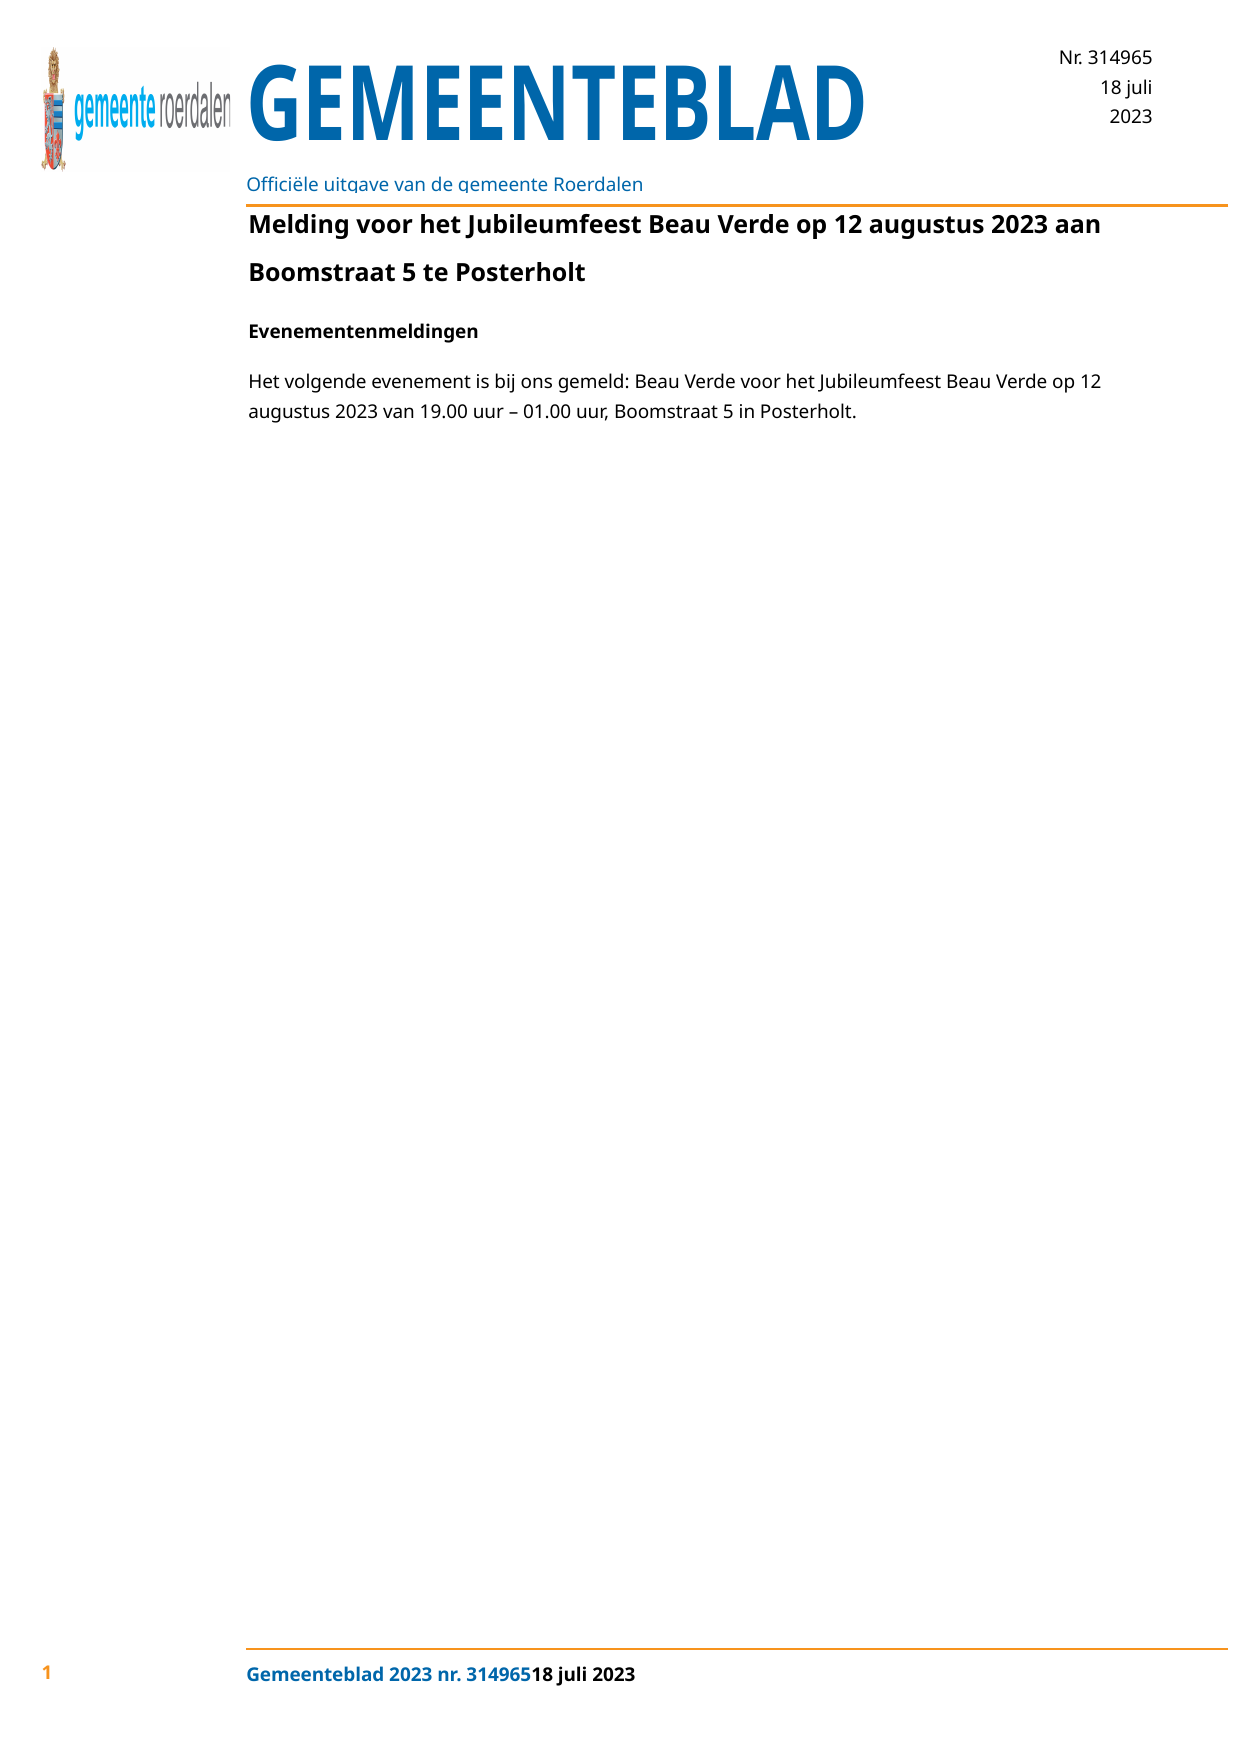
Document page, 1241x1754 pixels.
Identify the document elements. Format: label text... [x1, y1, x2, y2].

picture [41, 47, 231, 172]
text Evenementenmeldingen [248, 318, 1152, 344]
text Het volgende evenement is bij ons gemeld: Beau Verde voor het Jubileumfeest Beau Verde op 12 augustus 2023 van 19.00 uur – 01.00 uur, Boomstraat 5 in Posterholt. [248, 368, 1152, 424]
text Melding voor het Jubileumfeest Beau Verde op 12 augustus 2023 aan Boomstraat 5 te Posterholt [248, 207, 1152, 288]
